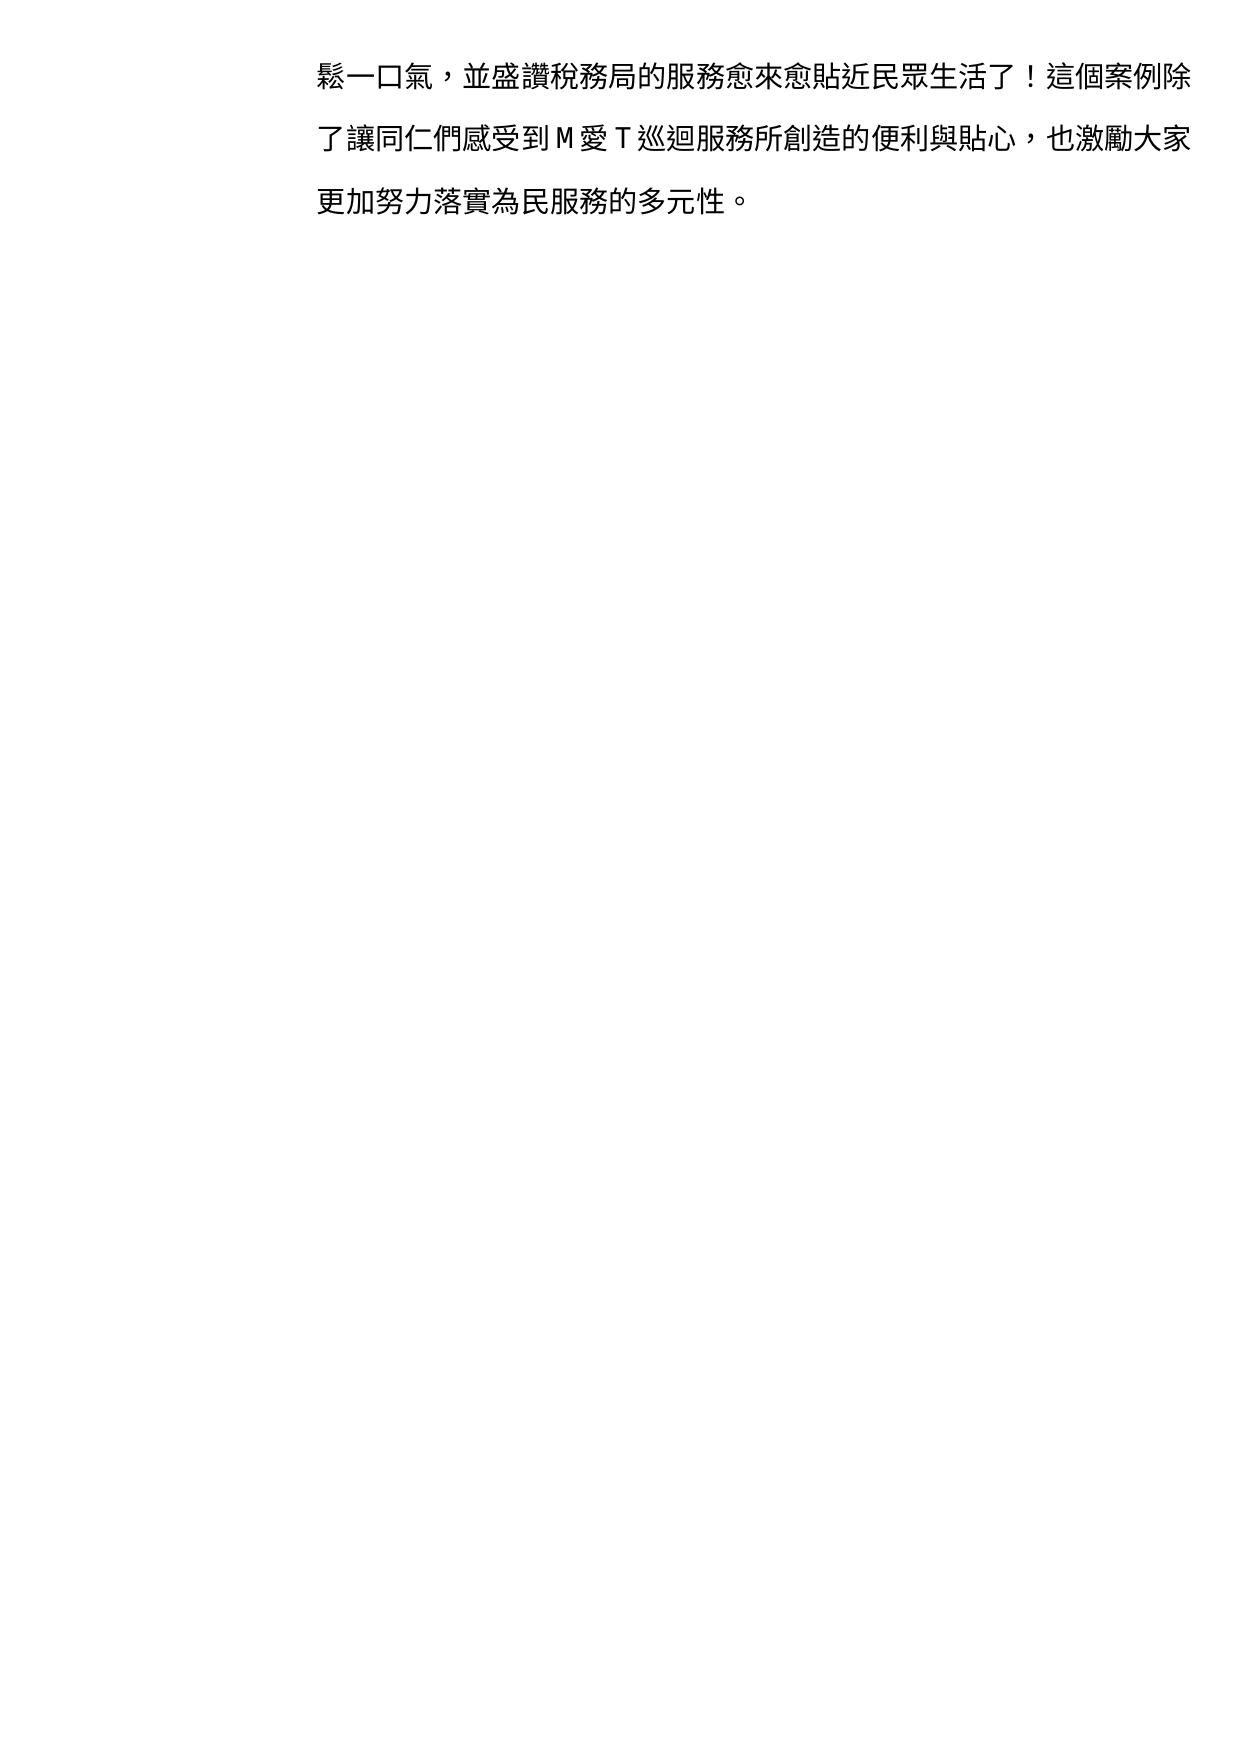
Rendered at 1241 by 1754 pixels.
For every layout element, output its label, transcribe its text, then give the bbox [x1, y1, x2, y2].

text 這個季節適逢春夏交接，幾天的炎熱天氣接著又是連續數日的滂沱大雨，就在某日下大雨的午后，一位頭髮還滴著雨珠的先生快速的跑進來詢問有關申請財產及所得清單的問題，親切的珮如先拿衛生紙給這位先生擦拭不知是汗珠還是雨滴沾濕的髮絲及臉頰，經詢問姓氏〈王先生〉後邀請其就座，即為詳細地與王先生說明申請所需證件，此時，王先生發現竟漏帶太太的身分證，除了懊悔不已外也不禁皺起眉頭來，覺得下大雨出門洽公已非常無奈，還千里迢迢從大甲跑來沙鹿路途遙遠甚為不便；珮如將心比心的想著：如果這件事發生在我們身上，也會很不開心，所以她聽完王先生的抱怨後，除了向其說明其他的申辦方式外，還介紹沙鹿分局每週三早上於大甲區公所設有巡迴服務站，提供各項稅務資料的核發及相關稅務諮詢，今天恰巧是禮拜二，明天王先生就可以在早上前往大甲區公所就近辦理，王先生聽了鬆一口氣，並盛讚稅務局的服務愈來愈貼近民眾生活了！這個案例除了讓同仁們感受到M愛T巡迴服務所創造的便利與貼心，也激勵大家更加努力落實為民服務的多元性。 [83, 33, 1215, 220]
